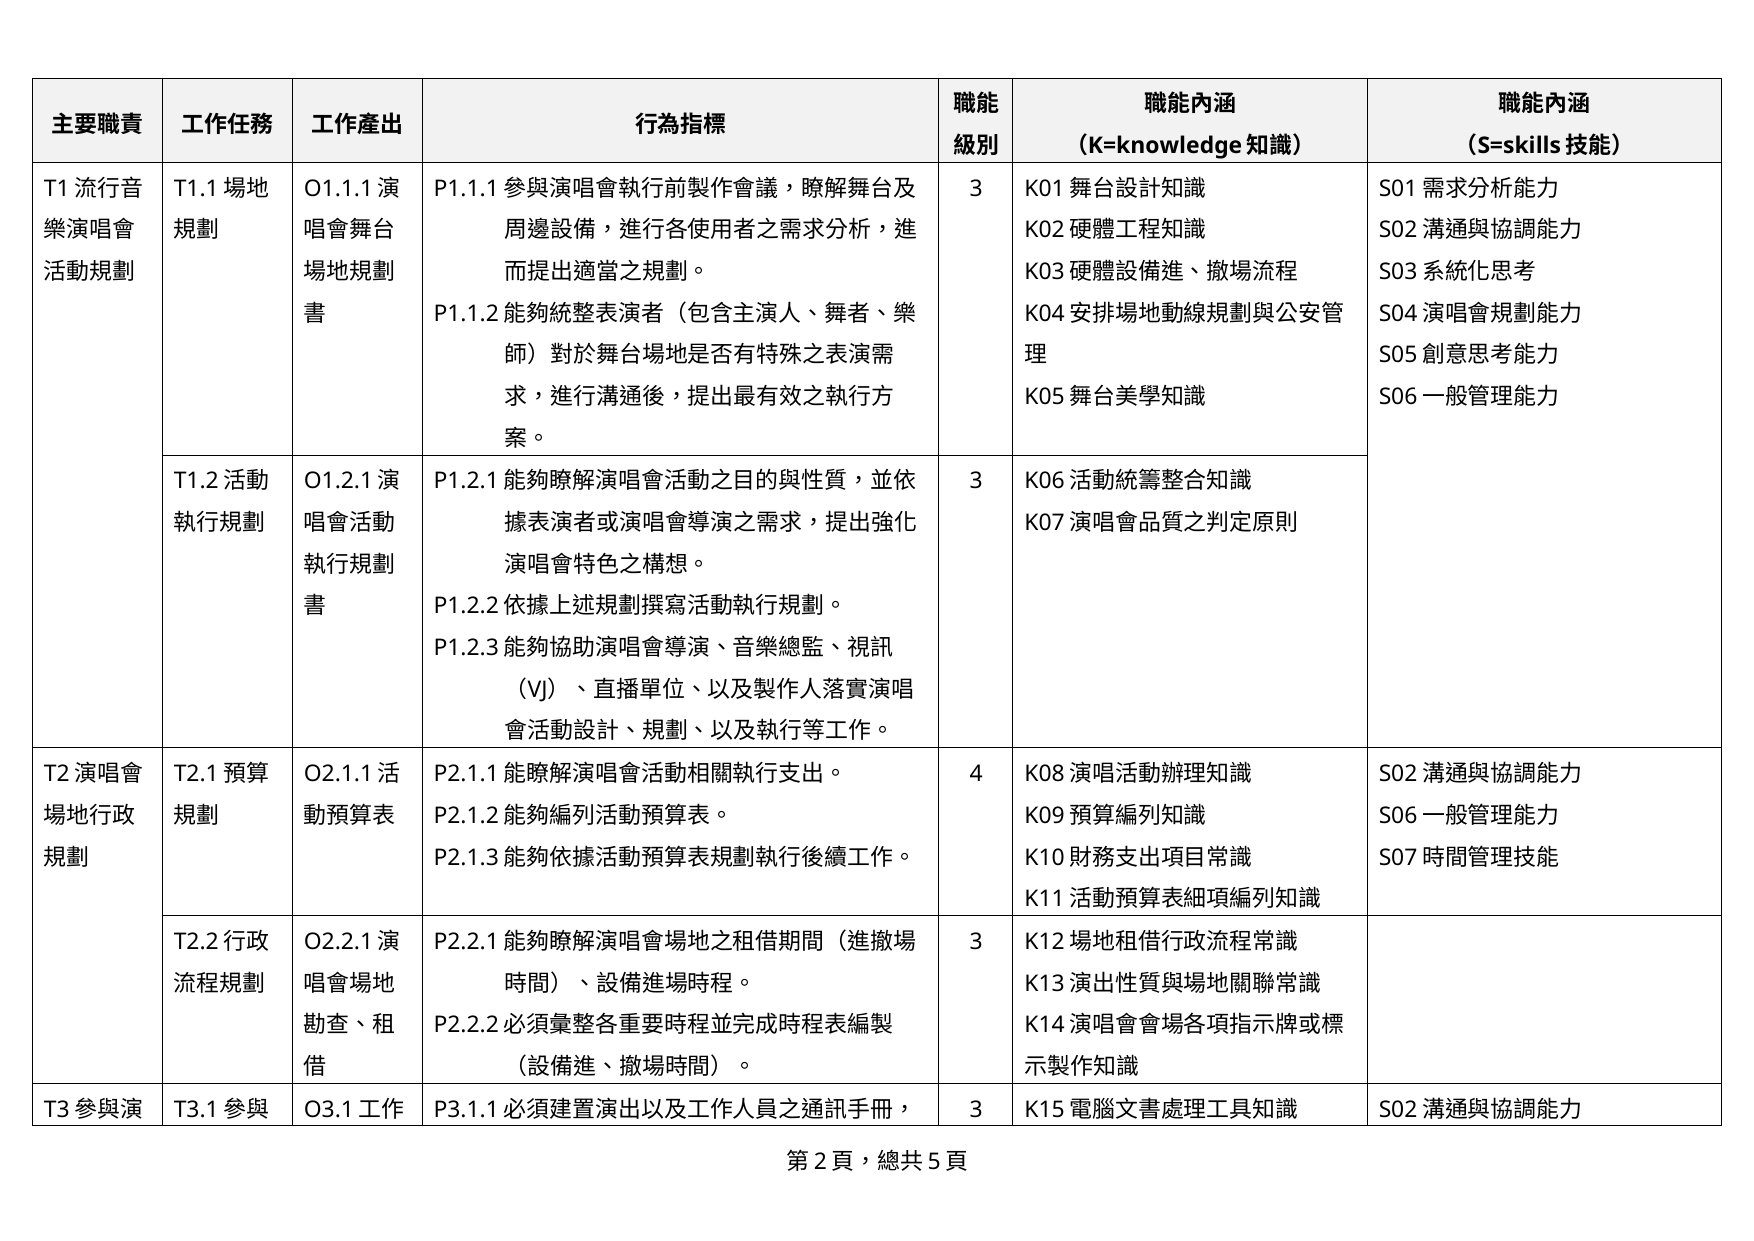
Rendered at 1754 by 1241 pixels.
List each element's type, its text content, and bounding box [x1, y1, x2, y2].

table_cell K06活動統籌整合知識 K07演唱會品質之判定原則 [1013, 456, 1367, 747]
table_cell [1368, 916, 1721, 1083]
table_header 職能內涵 （K=knowledge知識） [1013, 79, 1367, 162]
table_cell 3 [939, 916, 1012, 1083]
table_header 工作任務 [163, 79, 292, 162]
table_cell T1.2活動執行規劃 [163, 456, 292, 747]
table_cell K12場地租借行政流程常識 K13演出性質與場地關聯常識 K14演唱會會場各項指示牌或標示製作知識 [1013, 916, 1367, 1083]
table_cell 3 [939, 1084, 1012, 1125]
table_cell 3 [939, 456, 1012, 747]
table_header 主要職責 [33, 79, 162, 162]
table_cell T1流行音樂演唱會活動規劃 [33, 163, 162, 747]
table_cell P2.2.1能夠瞭解演唱會場地之租借期間（進撤場時間）、設備進場時程。 P2.2.2必須彙整各重要時程並完成時程表編製（設備進、撤場時間）。 [423, 916, 938, 1083]
table_cell K15電腦文書處理工具知識 [1013, 1084, 1367, 1125]
table_cell P1.1.1參與演唱會執行前製作會議，瞭解舞台及周邊設備，進行各使用者之需求分析，進而提出適當之規劃。 P1.1.2能夠統整表演者（包含主演人、舞者、樂師）對於舞台場地是否有特殊之表演需求，進行溝通後，提出最有效之執行方案。 [423, 163, 938, 454]
table_cell P1.2.1能夠瞭解演唱會活動之目的與性質，並依據表演者或演唱會導演之需求，提出強化演唱會特色之構想。 P1.2.2依據上述規劃撰寫活動執行規劃。 P1.2.3能夠協助演唱會導演、音樂總監、視訊（VJ）、直播單位、以及製作人落實演唱會活動設計、規劃、以及執行等工作。 [423, 456, 938, 747]
table_cell K08演唱活動辦理知識 K09預算編列知識 K10財務支出項目常識 K11活動預算表細項編列知識 [1013, 748, 1367, 915]
table_header 職能內涵 （S=skills技能） [1368, 79, 1721, 162]
table_cell 3 [939, 163, 1012, 454]
table_cell O2.2.1演唱會場地勘查、租借 [293, 916, 422, 1083]
table_cell S02溝通與協調能力 [1368, 1084, 1721, 1125]
table_cell O2.1.1活動預算表 [293, 748, 422, 915]
table_cell T2.2行政流程規劃 [163, 916, 292, 1083]
table_cell T3.1參與 [163, 1084, 292, 1125]
table_cell T1.1場地規劃 [163, 163, 292, 454]
table_header 行為指標 [423, 79, 938, 162]
table_cell O1.2.1演唱會活動執行規劃書 [293, 456, 422, 747]
table_cell T2演唱會場地行政規劃 [33, 748, 162, 1083]
table_cell P2.1.1能瞭解演唱會活動相關執行支出。 P2.1.2能夠編列活動預算表。 P2.1.3能夠依據活動預算表規劃執行後續工作。 [423, 748, 938, 915]
table_cell 4 [939, 748, 1012, 915]
table_cell T3參與演 [33, 1084, 162, 1125]
table_cell O3.1工作 [293, 1084, 422, 1125]
table_cell O1.1.1演唱會舞台場地規劃書 [293, 163, 422, 454]
table_cell K01舞台設計知識 K02硬體工程知識 K03硬體設備進、撤場流程 K04安排場地動線規劃與公安管理 K05舞台美學知識 [1013, 163, 1367, 454]
table_header 職能級別 [939, 79, 1012, 162]
table_cell T2.1預算規劃 [163, 748, 292, 915]
table_cell S01需求分析能力 S02溝通與協調能力 S03系統化思考 S04演唱會規劃能力 S05創意思考能力 S06一般管理能力 [1368, 163, 1721, 747]
table_cell S02溝通與協調能力 S06一般管理能力 S07時間管理技能 [1368, 748, 1721, 915]
table_cell P3.1.1必須建置演出以及工作人員之通訊手冊， [423, 1084, 938, 1125]
table_header 工作產出 [293, 79, 422, 162]
